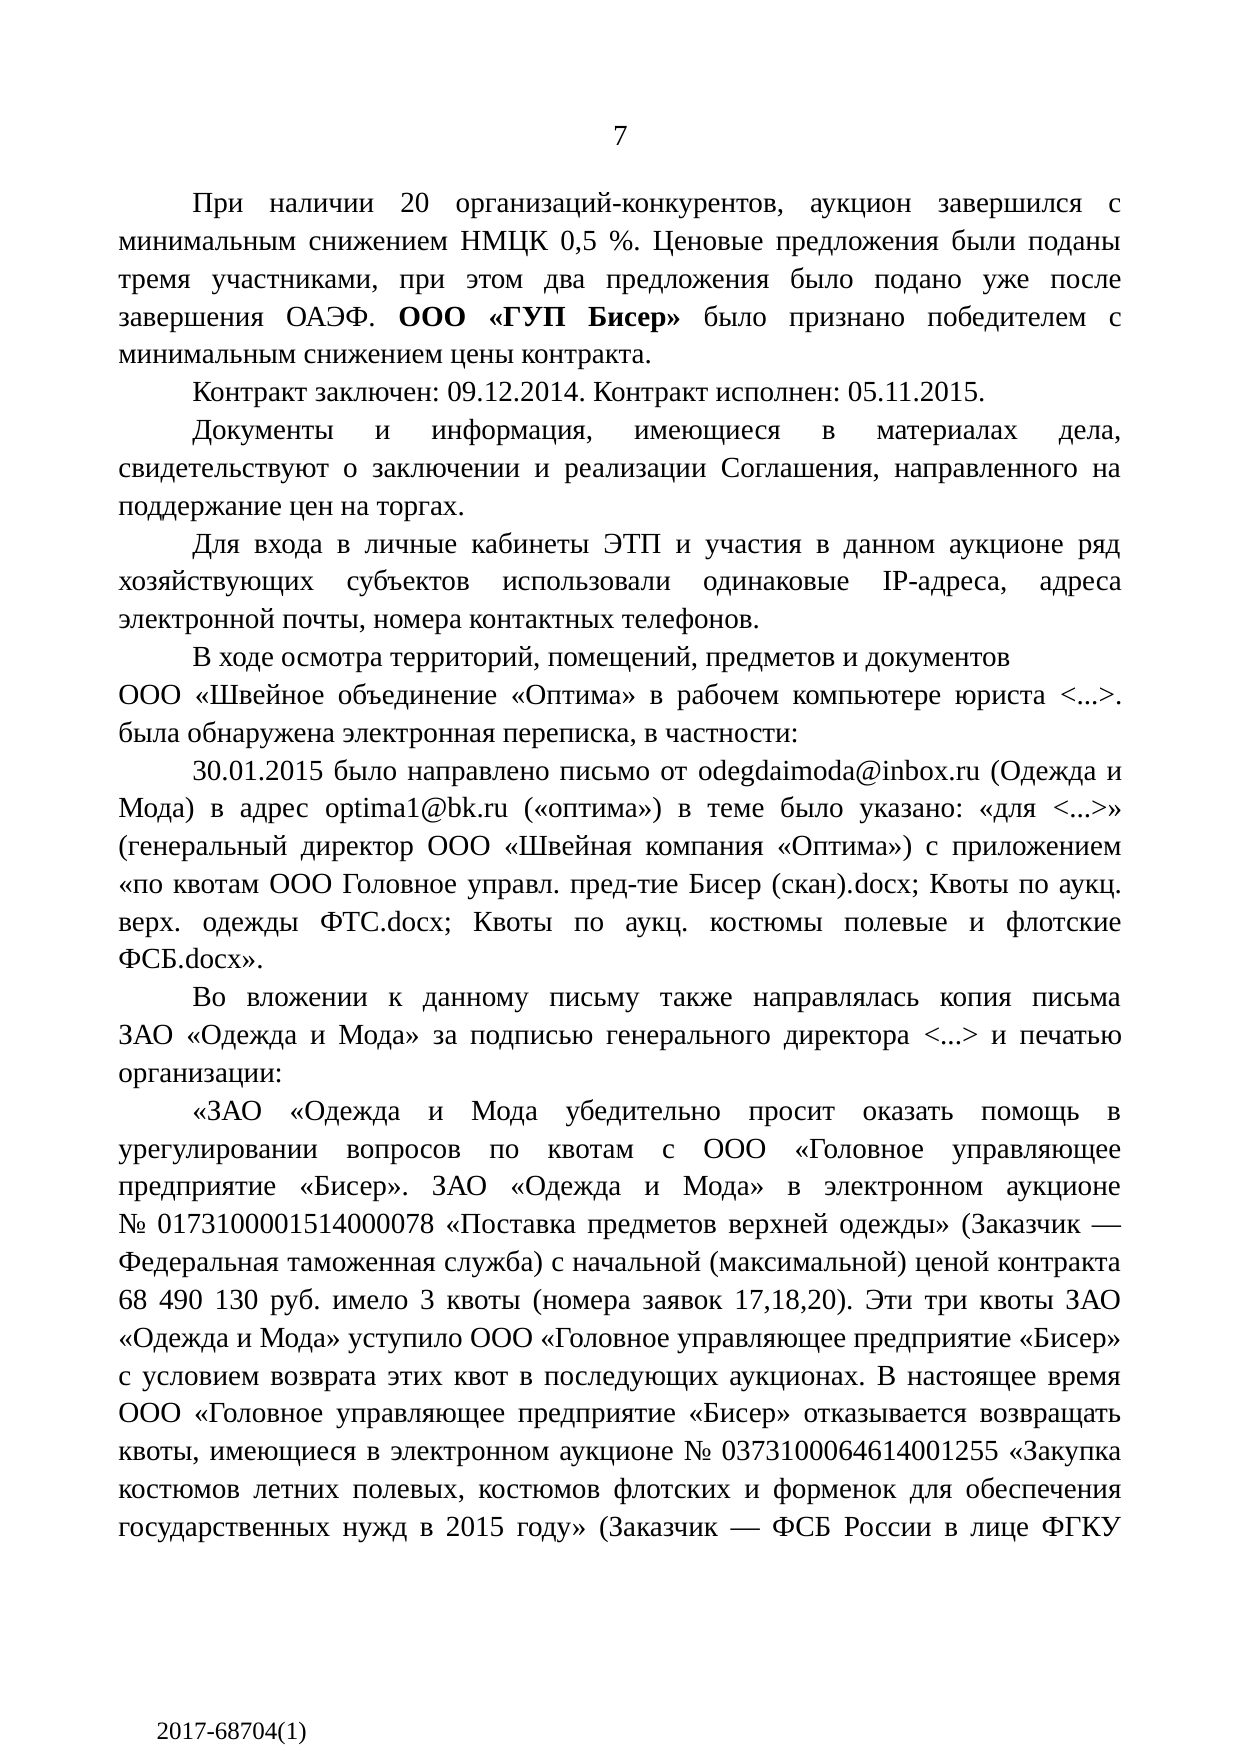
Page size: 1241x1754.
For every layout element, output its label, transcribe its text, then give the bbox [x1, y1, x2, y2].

text 30.01.2015 было направлено письмо от odegdaimoda@inbox.ru (Одежда и Мода) в адрес optima1@bk.ru («оптима») в теме было указано: «для <...>» (генеральный директор ООО «Швейная компания «Оптима») с приложением «по квотам ООО Головное управл. пред-тие Бисер (скан).docx; Квоты по аукц. верх. одежды ФТС.docx; Квоты по аукц. костюмы полевые и флотские ФСБ.docx». [118, 748, 1122, 975]
text Для входа в личные кабинеты ЭТП и участия в данном аукционе ряд хозяйствующих субъектов использовали одинаковые IP-адреса, адреса электронной почты, номера контактных телефонов. [118, 521, 1122, 635]
text Контракт заключен: 09.12.2014. Контракт исполнен: 05.11.2015. [118, 370, 1122, 408]
text В ходе осмотра территорий, помещений, предметов и документов ООО «Швейное объединение «Оптима» в рабочем компьютере юриста <...>. была обнаружена электронная переписка, в частности: [118, 635, 1122, 748]
text Документы и информация, имеющиеся в материалах дела, свидетельствуют о заключении и реализации Соглашения, направленного на поддержание цен на торгах. [118, 408, 1122, 521]
text Во вложении к данному письму также направлялась копия письма ЗАО «Одежда и Мода» за подписью генерального директора <...> и печатью организации: [118, 975, 1122, 1089]
text «ЗАО «Одежда и Мода убедительно просит оказать помощь в урегулировании вопросов по квотам с ООО «Головное управляющее предприятие «Бисер». ЗАО «Одежда и Мода» в электронном аукционе № 0173100001514000078 «Поставка предметов верхней одежды» (Заказчик — Федеральная таможенная служба) с начальной (максимальной) ценой контракта 68 490 130 руб. имело 3 квоты (номера заявок 17,18,20). Эти три квоты ЗАО «Одежда и Мода» уступило ООО «Головное управляющее предприятие «Бисер» с условием возврата этих квот в последующих аукционах. В настоящее время ООО «Головное управляющее предприятие «Бисер» отказывается возвращать квоты, имеющиеся в электронном аукционе № 0373100064614001255 «Закупка костюмов летних полевых, костюмов флотских и форменок для обеспечения государственных нужд в 2015 году» (Заказчик — ФСБ России в лице ФГКУ [118, 1089, 1122, 1542]
text При наличии 20 организаций-конкурентов, аукцион завершился с минимальным снижением НМЦК 0,5 %. Ценовые предложения были поданы тремя участниками, при этом два предложения было подано уже после завершения ОАЭФ. ООО «ГУП Бисер» было признано победителем с минимальным снижением цены контракта. [118, 181, 1122, 370]
